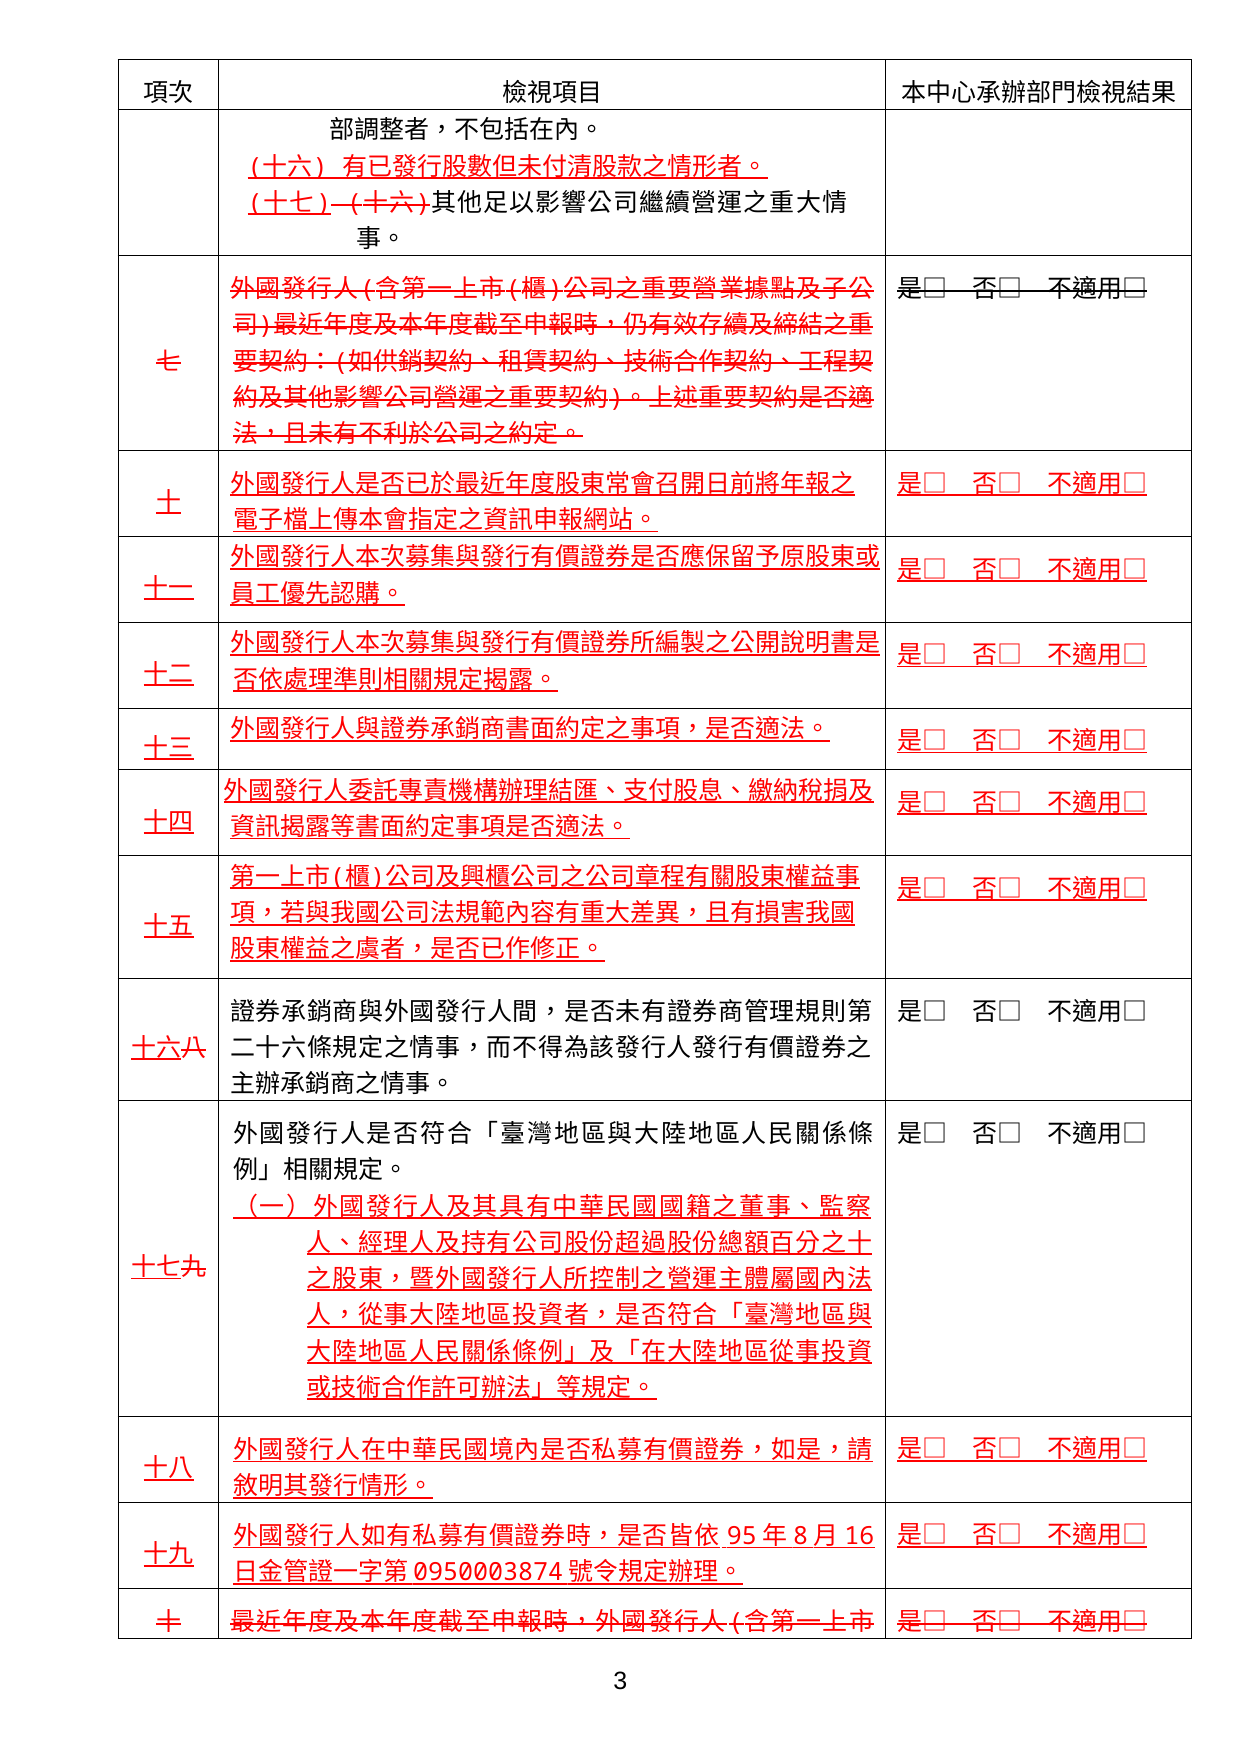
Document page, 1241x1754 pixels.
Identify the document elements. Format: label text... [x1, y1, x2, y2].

table_cell 是□ 否□ 不適用□ [886, 537, 1191, 622]
table_cell 十二 [119, 623, 218, 708]
table_header 項次 [119, 60, 218, 109]
table_cell 十一 [119, 537, 218, 622]
table_cell 是□ 否□ 不適用□ [886, 770, 1191, 855]
table_cell 十五 [119, 856, 218, 978]
table_cell 十七九 [119, 1101, 218, 1416]
table_cell 是□ 否□ 不適用□ [886, 856, 1191, 978]
table_cell 部調整者，不包括在內。 (十六) 有已發行股數但未付清股款之情形者。 (十七) (十六)其他足以影響公司繼續營運之重大情事。 [219, 110, 885, 255]
table_cell 是□ 否□ 不適用□ [886, 256, 1191, 450]
table_cell 外國發行人是否符合「臺灣地區與大陸地區人民關係條例」相關規定。 （一）外國發行人及其具有中華民國國籍之董事、監察人、經理人及持有公司股份超過股份總額百分之十之股東，暨外國發行人所控制之營運主體屬國內法人，從事大陸地區投資者，是否符合「臺灣地區與大陸地區人民關係條例」及「在大陸地區從事投資或技術合作許可辦法」等規定。 [219, 1101, 885, 1416]
table_cell 十 [119, 451, 218, 536]
table_cell 七 [119, 256, 218, 450]
table_cell 是□ 否□ 不適用□ [886, 1589, 1191, 1638]
table_cell 是□ 否□ 不適用□ [886, 623, 1191, 708]
table_cell 外國發行人(含第一上市(櫃)公司之重要營業據點及子公司)最近年度及本年度截至申報時，仍有效存續及締結之重要契約：(如供銷契約、租賃契約、技術合作契約、工程契約及其他影響公司營運之重要契約)。上述重要契約是否適法，且未有不利於公司之約定。 [219, 256, 885, 450]
table_cell 十六八 [119, 979, 218, 1100]
table_cell 十 [119, 1589, 218, 1638]
table_cell 是□ 否□ 不適用□ [886, 1417, 1191, 1502]
table_cell 最近年度及本年度截至申報時，外國發行人(含第一上市 [219, 1589, 885, 1638]
table_cell 是□ 否□ 不適用□ [886, 709, 1191, 769]
table_cell 十四 [119, 770, 218, 855]
table_cell 十九 [119, 1503, 218, 1588]
table_cell 外國發行人是否已於最近年度股東常會召開日前將年報之電子檔上傳本會指定之資訊申報網站。 [219, 451, 885, 536]
table_cell 是□ 否□ 不適用□ [886, 1503, 1191, 1588]
table_header 檢視項目 [219, 60, 885, 109]
table_cell 是□ 否□ 不適用□ [886, 979, 1191, 1100]
table_cell 是□ 否□ 不適用□ [886, 451, 1191, 536]
table_cell [119, 110, 218, 255]
table_cell 外國發行人如有私募有價證券時，是否皆依95年8月16日金管證一字第0950003874號令規定辦理。 [219, 1503, 885, 1588]
table_cell [886, 110, 1191, 255]
table_cell 外國發行人委託專責機構辦理結匯、支付股息、繳納稅捐及資訊揭露等書面約定事項是否適法。 [219, 770, 885, 855]
table_cell 外國發行人在中華民國境內是否私募有價證券，如是，請敘明其發行情形。 [219, 1417, 885, 1502]
table_cell 十八 [119, 1417, 218, 1502]
table_cell 十三 [119, 709, 218, 769]
table_cell 第一上市(櫃)公司及興櫃公司之公司章程有關股東權益事項，若與我國公司法規範內容有重大差異，且有損害我國股東權益之虞者，是否已作修正。 [219, 856, 885, 978]
table_header 本中心承辦部門檢視結果 [886, 60, 1191, 109]
table_cell 外國發行人本次募集與發行有價證券是否應保留予原股東或員工優先認購。 [219, 537, 885, 622]
table_cell 是□ 否□ 不適用□ [886, 1101, 1191, 1416]
table_cell 外國發行人本次募集與發行有價證券所編製之公開說明書是否依處理準則相關規定揭露。 [219, 623, 885, 708]
table_cell 證券承銷商與外國發行人間，是否未有證券商管理規則第二十六條規定之情事，而不得為該發行人發行有價證券之主辦承銷商之情事。 [219, 979, 885, 1100]
table_cell 外國發行人與證券承銷商書面約定之事項，是否適法。 [219, 709, 885, 769]
